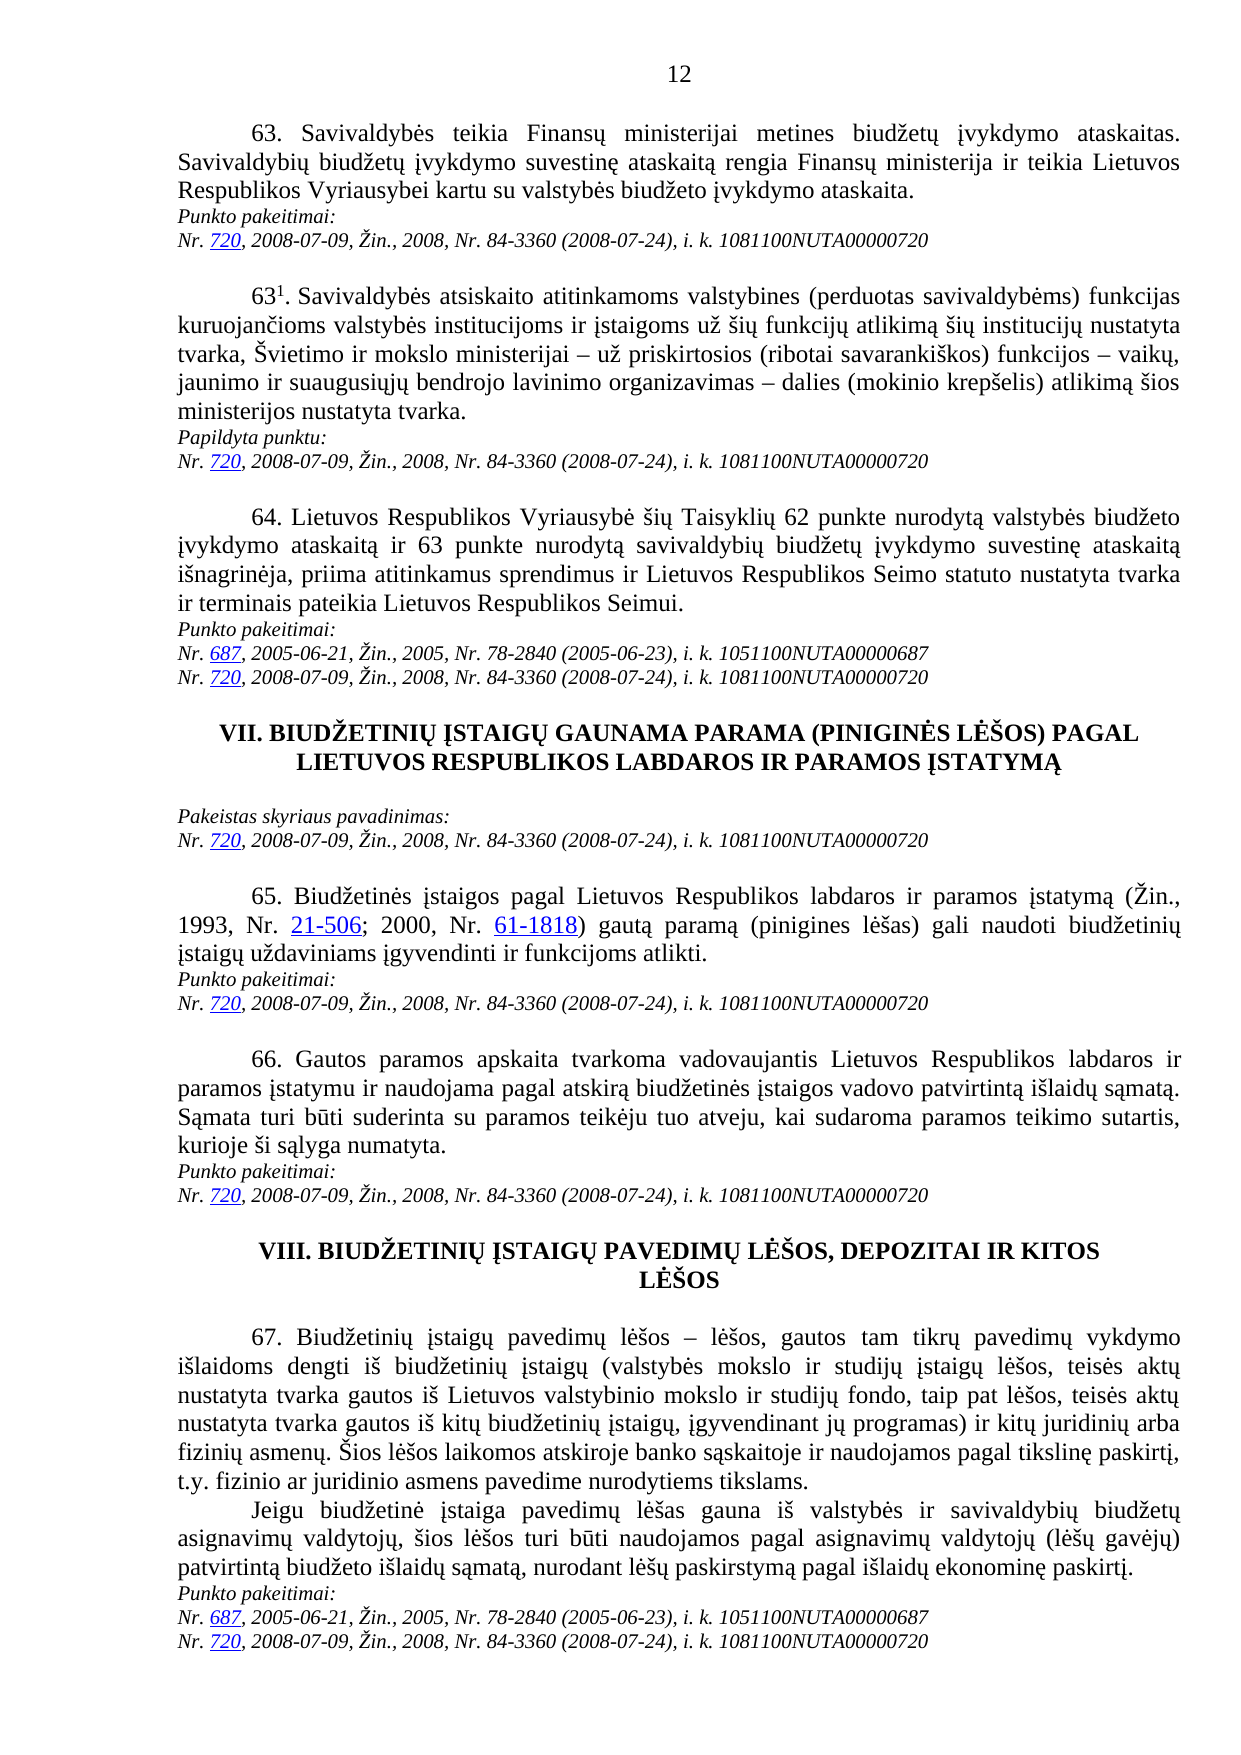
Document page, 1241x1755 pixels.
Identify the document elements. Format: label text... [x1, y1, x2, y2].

text VIII. BIUDŽETINIŲ ĮSTAIGŲ PAVEDIMŲ LĖŠOS, DEPOZITAI IR KITOS [177, 1236, 1181, 1265]
text Pakeistas skyriaus pavadinimas: [177, 804, 1181, 828]
text Nr. 720, 2008-07-09, Žin., 2008, Nr. 84-3360 (2008-07-24), i. k. 1081100NUTA00000720 [177, 449, 1181, 473]
text Nr. 720, 2008-07-09, Žin., 2008, Nr. 84-3360 (2008-07-24), i. k. 1081100NUTA00000720 [177, 828, 1181, 852]
text LĖŠOS [177, 1265, 1181, 1293]
text 65. Biudžetinės įstaigos pagal Lietuvos Respublikos labdaros ir paramos įstatymą (Žin., 1993, Nr. 21-506; 2000, Nr. 61-1818) gautą paramą (pinigines lėšas) gali naudoti biudžetinių įstaigų uždaviniams įgyvendinti ir funkcijoms atlikti. [177, 881, 1181, 967]
text Nr. 720, 2008-07-09, Žin., 2008, Nr. 84-3360 (2008-07-24), i. k. 1081100NUTA00000720 [177, 1183, 1181, 1207]
text Papildyta punktu: [177, 425, 1181, 449]
text 66. Gautos paramos apskaita tvarkoma vadovaujantis Lietuvos Respublikos labdaros ir paramos įstatymu ir naudojama pagal atskirą biudžetinės įstaigos vadovo patvirtintą išlaidų sąmatą. Sąmata turi būti suderinta su paramos teikėju tuo atveju, kai sudaroma paramos teikimo sutartis, kurioje ši sąlyga numatyta. [177, 1044, 1181, 1159]
text VII. BIUDŽETINIŲ ĮSTAIGŲ GAUNAMA PARAMA (PINIGINĖS LĖŠOS) PAGAL LIETUVOS RESPUBLIKOS LABDAROS IR PARAMOS ĮSTATYMĄ [177, 718, 1181, 775]
text Punkto pakeitimai: [177, 1159, 1181, 1183]
text 64. Lietuvos Respublikos Vyriausybė šių Taisyklių 62 punkte nurodytą valstybės biudžeto įvykdymo ataskaitą ir 63 punkte nurodytą savivaldybių biudžetų įvykdymo suvestinę ataskaitą išnagrinėja, priima atitinkamus sprendimus ir Lietuvos Respublikos Seimo statuto nustatyta tvarka ir terminais pateikia Lietuvos Respublikos Seimui. [177, 502, 1181, 617]
text Nr. 720, 2008-07-09, Žin., 2008, Nr. 84-3360 (2008-07-24), i. k. 1081100NUTA00000720 [177, 228, 1181, 252]
text Nr. 720, 2008-07-09, Žin., 2008, Nr. 84-3360 (2008-07-24), i. k. 1081100NUTA00000720 [177, 1629, 1181, 1653]
text 63. Savivaldybės teikia Finansų ministerijai metines biudžetų įvykdymo ataskaitas. Savivaldybių biudžetų įvykdymo suvestinę ataskaitą rengia Finansų ministerija ir teikia Lietuvos Respublikos Vyriausybei kartu su valstybės biudžeto įvykdymo ataskaita. [177, 118, 1181, 204]
text Jeigu biudžetinė įstaiga pavedimų lėšas gauna iš valstybės ir savivaldybių biudžetų asignavimų valdytojų, šios lėšos turi būti naudojamos pagal asignavimų valdytojų (lėšų gavėjų) patvirtintą biudžeto išlaidų sąmatą, nurodant lėšų paskirstymą pagal išlaidų ekonominę paskirtį. [177, 1495, 1181, 1581]
text Punkto pakeitimai: [177, 204, 1181, 228]
text Nr. 687, 2005-06-21, Žin., 2005, Nr. 78-2840 (2005-06-23), i. k. 1051100NUTA00000687 [177, 1605, 1181, 1629]
text Punkto pakeitimai: [177, 1581, 1181, 1605]
text 631. Savivaldybės atsiskaito atitinkamoms valstybines (perduotas savivaldybėms) funkcijas kuruojančioms valstybės institucijoms ir įstaigoms už šių funkcijų atlikimą šių institucijų nustatyta tvarka, Švietimo ir mokslo ministerijai – už priskirtosios (ribotai savarankiškos) funkcijos – vaikų, jaunimo ir suaugusiųjų bendrojo lavinimo organizavimas – dalies (mokinio krepšelis) atlikimą šios ministerijos nustatyta tvarka. [177, 281, 1181, 425]
text Punkto pakeitimai: [177, 967, 1181, 991]
text 67. Biudžetinių įstaigų pavedimų lėšos – lėšos, gautos tam tikrų pavedimų vykdymo išlaidoms dengti iš biudžetinių įstaigų (valstybės mokslo ir studijų įstaigų lėšos, teisės aktų nustatyta tvarka gautos iš Lietuvos valstybinio mokslo ir studijų fondo, taip pat lėšos, teisės aktų nustatyta tvarka gautos iš kitų biudžetinių įstaigų, įgyvendinant jų programas) ir kitų juridinių arba fizinių asmenų. Šios lėšos laikomos atskiroje banko sąskaitoje ir naudojamos pagal tikslinę paskirtį, t.y. fizinio ar juridinio asmens pavedime nurodytiems tikslams. [177, 1322, 1181, 1495]
text Nr. 720, 2008-07-09, Žin., 2008, Nr. 84-3360 (2008-07-24), i. k. 1081100NUTA00000720 [177, 991, 1181, 1015]
text Nr. 687, 2005-06-21, Žin., 2005, Nr. 78-2840 (2005-06-23), i. k. 1051100NUTA00000687 [177, 641, 1181, 665]
text Punkto pakeitimai: [177, 617, 1181, 641]
text Nr. 720, 2008-07-09, Žin., 2008, Nr. 84-3360 (2008-07-24), i. k. 1081100NUTA00000720 [177, 665, 1181, 689]
